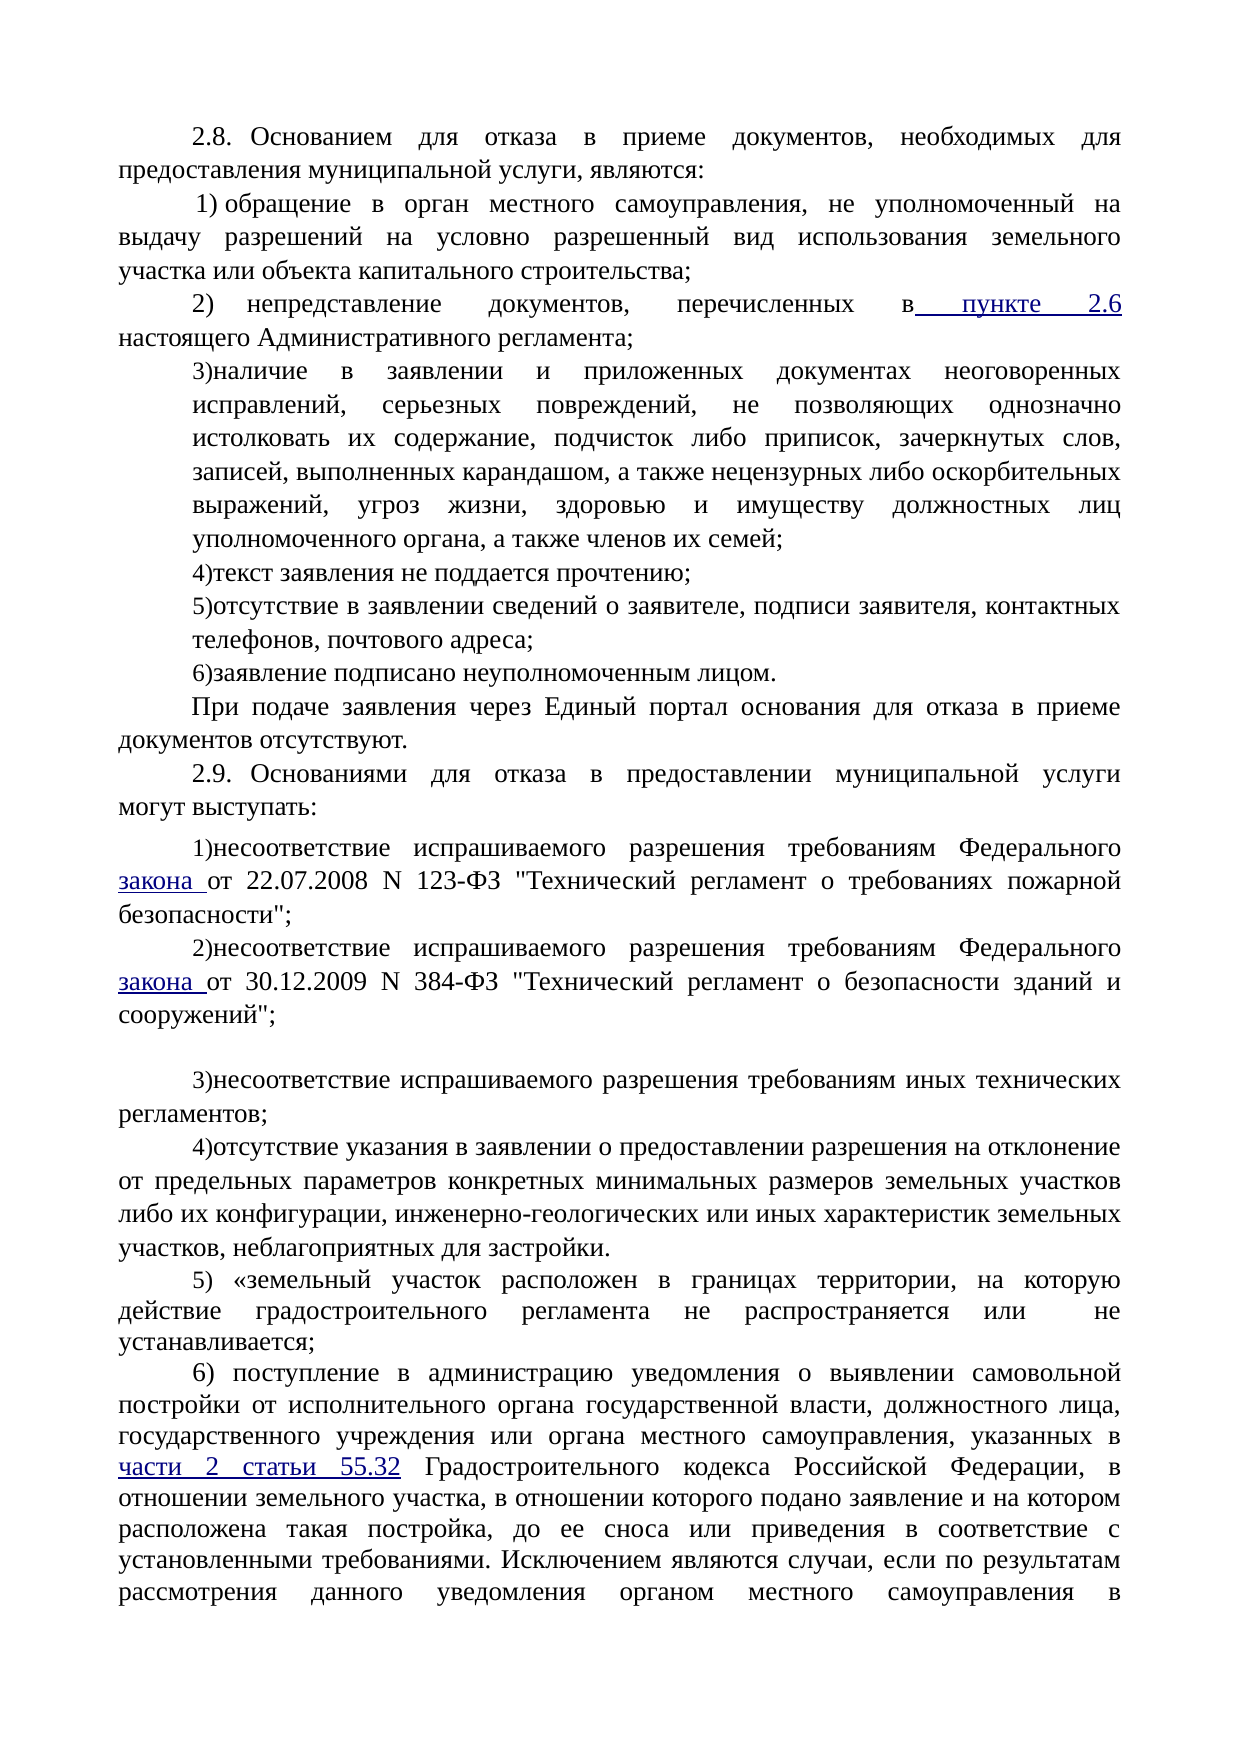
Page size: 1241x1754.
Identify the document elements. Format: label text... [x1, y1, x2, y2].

list несоответствие испрашиваемого разрешения требованиям Федерального закона от 22.07.2008 N 123-ФЗ "Технический регламент о требованиях пожарной безопасности"; [118, 829, 1122, 930]
text 6) поступление в администрацию уведомления о выявлении самовольной постройки от исполнительного органа государственной власти, должностного лица, государственного учреждения или органа местного самоуправления, указанных в части 2 статьи 55.32 Градостроительного кодекса Российской Федерации, в отношении земельного участка, в отношении которого подано заявление и на котором расположена такая постройка, до ее сноса или приведения в соответствие с установленными требованиями. Исключением являются случаи, если по результатам рассмотрения данного уведомления органом местного самоуправления в [118, 1357, 1122, 1606]
text 2.8. Основанием для отказа в приеме документов, необходимых для предоставления муниципальной услуги, являются: [118, 118, 1122, 185]
list наличие в заявлении и приложенных документах неоговоренных исправлений, серьезных повреждений, не позволяющих однозначно истолковать их содержание, подчисток либо приписок, зачеркнутых слов, записей, выполненных карандашом, а также нецензурных либо оскорбительных выражений, угроз жизни, здоровью и имуществу должностных лиц уполномоченного органа, а также членов их семей; [192, 353, 1122, 554]
list текст заявления не поддается прочтению; [192, 554, 1122, 588]
text 5) «земельный участок расположен в границах территории, на которую действие градостроительного регламента не распространяется или не устанавливается; [118, 1263, 1122, 1357]
text При подаче заявления через Единый портал основания для отказа в приеме документов отсутствуют. [118, 688, 1122, 755]
list несоответствие испрашиваемого разрешения требованиям Федерального закона от 30.12.2009 N 384-ФЗ "Технический регламент о безопасности зданий и сооружений"; [118, 930, 1122, 1031]
text 1) обращение в орган местного самоуправления, не уполномоченный на выдачу разрешений на условно разрешенный вид использования земельного участка или объекта капитального строительства; [118, 185, 1122, 286]
list несоответствие испрашиваемого разрешения требованиям иных технических регламентов; [118, 1062, 1122, 1129]
text 2) непредставление документов, перечисленных в пункте 2.6 настоящего Административного регламента; [118, 286, 1122, 353]
list заявление подписано неуполномоченным лицом. [192, 655, 1122, 688]
list отсутствие указания в заявлении о предоставлении разрешения на отклонение от предельных параметров конкретных минимальных размеров земельных участков либо их конфигурации, инженерно-геологических или иных характеристик земельных участков, неблагоприятных для застройки. [118, 1129, 1122, 1263]
list отсутствие в заявлении сведений о заявителе, подписи заявителя, контактных телефонов, почтового адреса; [192, 588, 1122, 655]
text 2.9. Основаниями для отказа в предоставлении муниципальной услуги могут выступать: [118, 755, 1122, 822]
